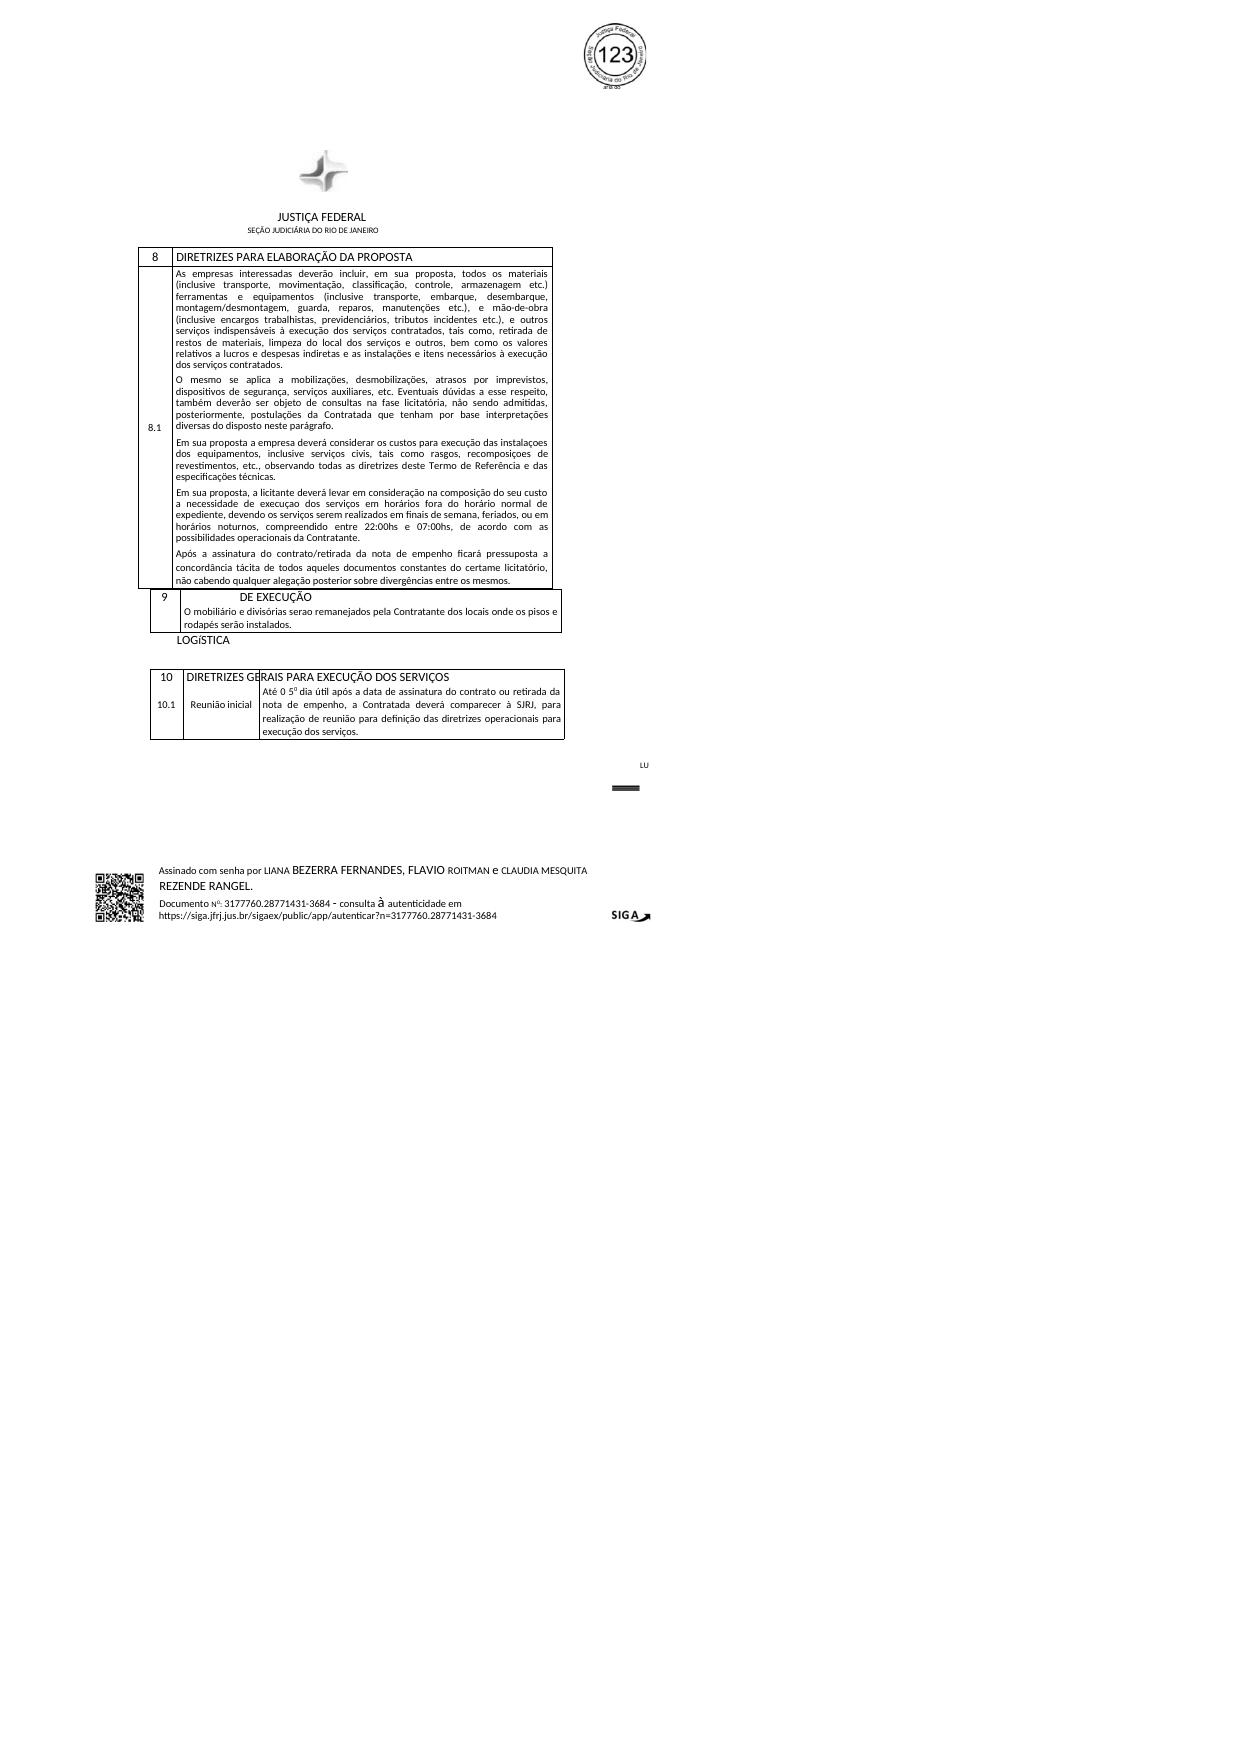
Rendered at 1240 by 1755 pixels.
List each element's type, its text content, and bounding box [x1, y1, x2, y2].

subtitle JUSTIÇA FEDERAL [277, 209, 952, 224]
subtitle LOGíSTICA [177, 632, 952, 648]
table_cell As empresas interessadas deverão incluir, em sua proposta, todos os materiais (inclusive transporte, movimentação, classificação, controle, armazenagem etc.) ferramentas e equipamentos (inclusive transporte, embarque, desembarque, montagem/desmontagem, guarda, reparos, manutençöes etc.), e mão-de-obra (inclusive encargos trabalhistas, previdenciários, tributos incidentes etc.), e outros serviços indispensáveis à execução dos serviços contratados, tais como, retirada de restos de materiais, limpeza do local dos serviços e outros, bem como os valores relativos a lucros e despesas indiretas e as instalaçöes e itens necessários à execução dos serviços contratados. O mesmo se aplica a mobilizaçöes, desmobilizaçöes, atrasos por imprevistos, dispositivos de segurança, serviços auxiliares, etc. Eventuais dúvidas a esse respeito, também deveråo ser objeto de consultas na fase licitatória, nåo sendo admitidas, posteriormente, postulaçöes da Contratada que tenham por base interpretações diversas do disposto neste parágrafo. Em sua proposta a empresa deverá considerar os custos para execução das instalaçoes dos equipamentos, inclusive serviços civis, tais como rasgos, recomposiçoes de revestimentos, etc., observando todas as diretrizes deste Termo de Referência e das especificaçöes técnicas. Em sua proposta, a licitante deverá levar em consideração na composição do seu custo a necessidade de execuçao dos serviços em horários fora do horário normal de expediente, devendo os serviços serem realizados em finais de semana, feriados, ou em horários noturnos, compreendido entre 22:00hs e 07:00hs, de acordo com as possibilidades operacionais da Contratante. Após a assinatura do contrato/retirada da nota de empenho ficará pressuposta a concordância tácita de todos aqueles documentos constantes do certame licitatório, não cabendo qualquer alegação posterior sobre divergências entre os mesmos. [173, 267, 552, 588]
table_header 8 [139, 248, 172, 266]
table_header DIRETRIZES PARA ELABORAÇÃO DA PROPOSTA [173, 248, 552, 266]
table_header 9 [151, 590, 180, 632]
table_header 10 10.1 [151, 670, 183, 739]
table_header DIRETRIZES Reunião inicial [184, 670, 259, 739]
table_header GERAIS PARA EXECUÇÃO DOS SERVIÇOS Até 0 50 dia útil após a data de assinatura do contrato ou retirada da nota de empenho, a Contratada deverá comparecer à SJRJ, para realização de reunião para definição das diretrizes operacionais para execução dos serviços. [260, 670, 564, 739]
table_header DE EXECUÇÃO O mobiliário e divisórias serao remanejados pela Contratante dos locais onde os pisos e rodapés serão instalados. [181, 590, 561, 632]
text SEÇÃO JUDICIÁRIA DO RIO DE JANEIRO [247, 226, 1089, 236]
table_cell 8.1 [139, 267, 172, 588]
